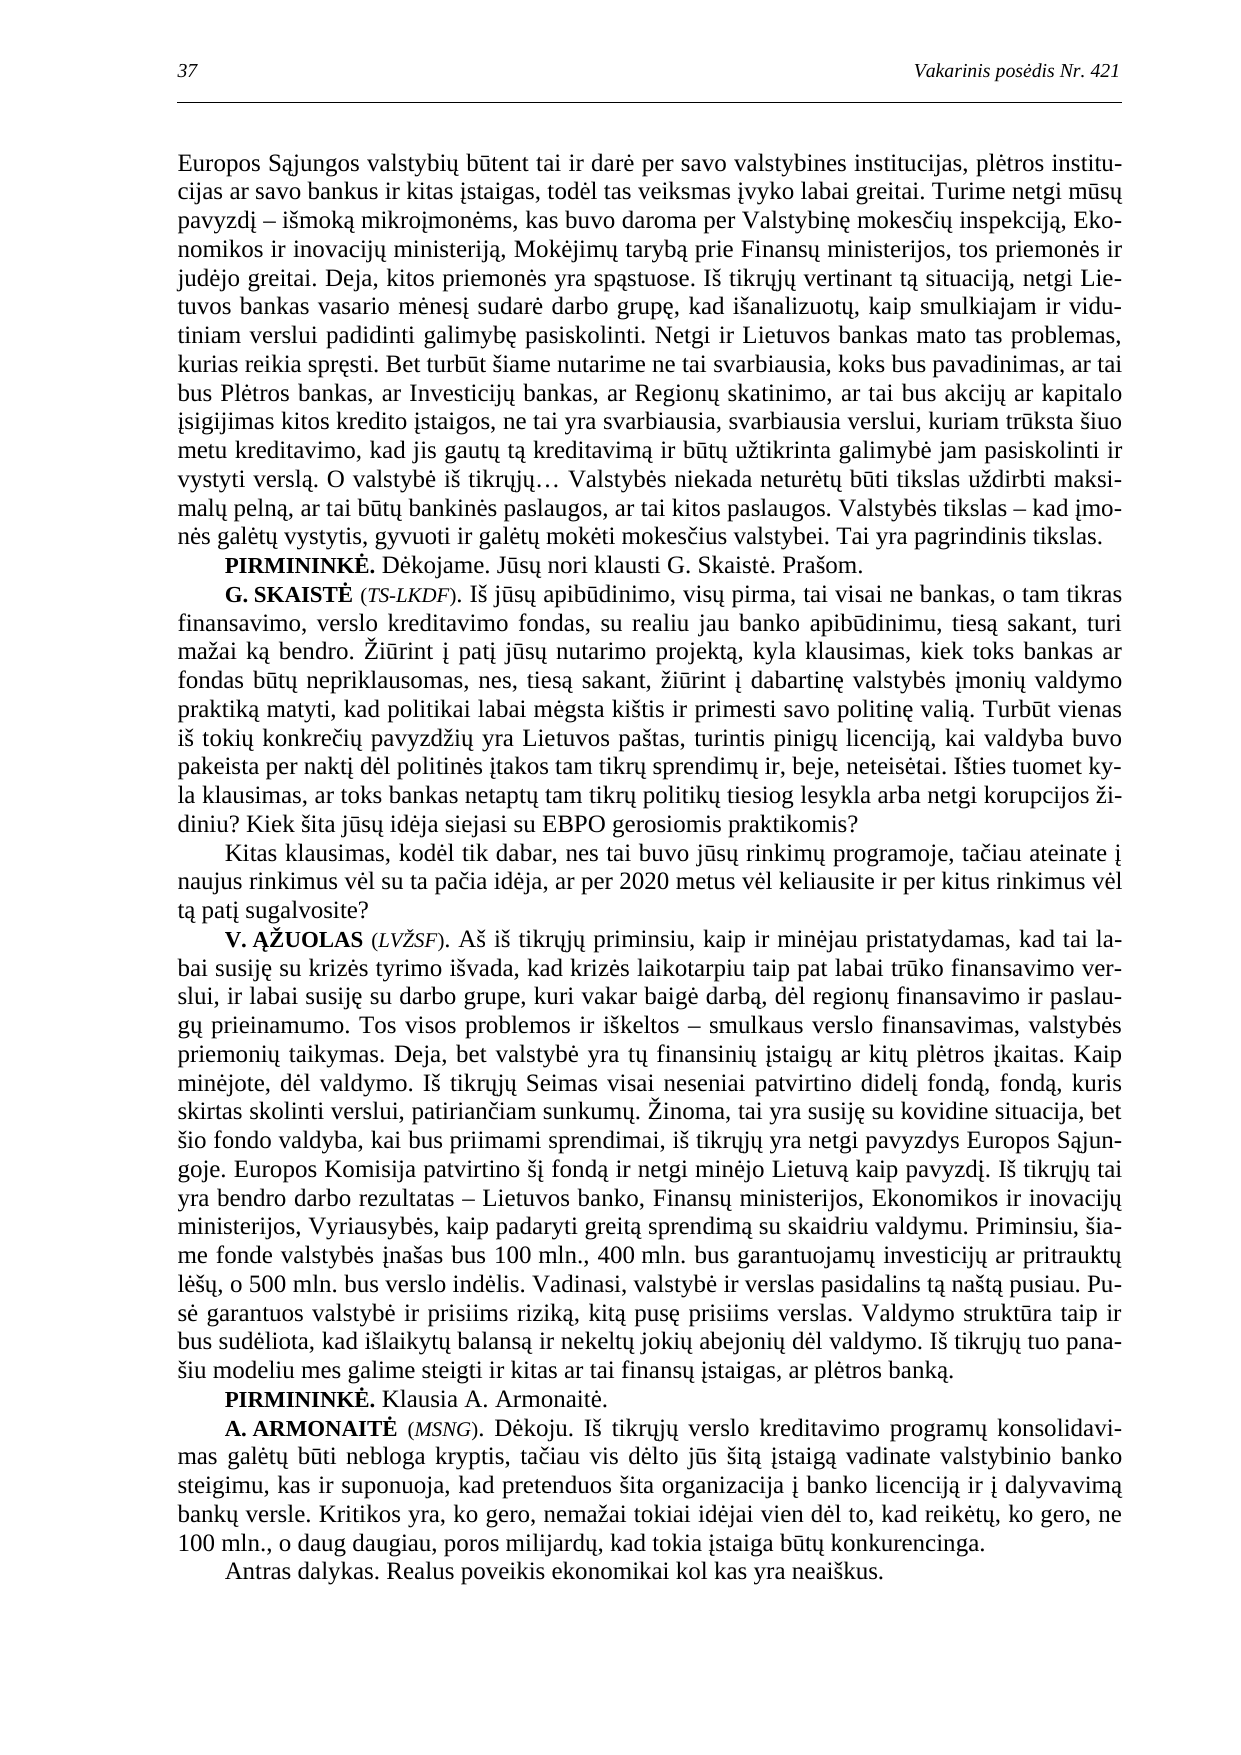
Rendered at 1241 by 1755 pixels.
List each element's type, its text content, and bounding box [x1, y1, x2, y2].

text V. ĄŽUOLAS (LVŽSF). Aš iš tik­rų­jų pri­min­siu, kaip ir mi­nė­jau pri­sta­ty­da­mas, kad tai la­bai su­si­ję su kri­zės ty­ri­mo iš­va­da, kad kri­zės lai­ko­tar­piu taip pat la­bai trū­ko fi­nan­sa­vi­mo ver­slui, ir la­bai su­si­ję su dar­bo gru­pe, ku­ri va­kar bai­gė dar­bą, dėl re­gio­nų fi­nan­sa­vi­mo ir pa­slau­gų pri­ei­na­mu­mo. Tos vi­sos pro­ble­mos ir iš­kel­tos – smul­kaus ver­slo fi­nan­sa­vi­mas, vals­ty­bės prie­mo­nių tai­ky­mas. De­ja, bet vals­ty­bė yra tų fi­nan­si­nių įstai­gų ar ki­tų plėt­ros įkai­tas. Kaip mi­nė­jo­te, dėl val­dy­mo. Iš tik­rų­jų Sei­mas vi­sai ne­se­niai pa­tvir­ti­no di­de­lį fon­dą, fon­dą, ku­ris skir­tas sko­lin­ti ver­slui, pa­ti­rian­čiam sun­ku­mų. Ži­no­ma, tai yra su­si­ję su ko­vi­di­ne si­tu­a­ci­ja, bet šio fon­do val­dy­ba, kai bus pri­ima­mi spren­di­mai, iš tik­rų­jų yra net­gi pa­vyz­dys Eu­ro­pos Są­jun­go­je. Eu­ro­pos Ko­mi­si­ja pa­tvir­ti­no šį fon­dą ir net­gi mi­nė­jo Lie­tu­vą kaip pa­vyz­dį. Iš tik­rų­jų tai yra ben­dro dar­bo re­zul­ta­tas – Lie­tu­vos ban­ko, Fi­nan­sų mi­nis­te­ri­jos, Eko­no­mi­kos ir ino­va­ci­jų mi­nis­te­ri­jos, Vy­riau­sy­bės, kaip pa­da­ry­ti grei­tą spren­di­mą su skaid­riu val­dy­mu. Pri­min­siu, šia­me fon­de vals­ty­bės įna­šas bus 100 mln., 400 mln. bus ga­ran­tuo­ja­mų in­ves­ti­ci­jų ar pri­trauk­tų lė­šų, o 500 mln. bus ver­slo in­dė­lis. Va­di­na­si, vals­ty­bė ir ver­slas pa­si­da­lins tą naš­tą pu­siau. Pu­sė ga­ran­tuos vals­ty­bė ir pri­si­ims ri­zi­ką, ki­tą pu­sę pri­si­ims ver­slas. Val­dy­mo struk­tū­ra taip ir bus su­dė­lio­ta, kad iš­lai­ky­tų ba­lan­są ir ne­kel­tų jo­kių abe­jo­nių dėl val­dy­mo. Iš tik­rų­jų tuo pa­na­šiu mo­de­liu mes ga­li­me steig­ti ir ki­tas ar tai fi­nan­sų įstai­gas, ar plėt­ros ban­ką. [177, 924, 1122, 1384]
text PIRMININKĖ. Dė­ko­ja­me. Jū­sų no­ri klaus­ti G. Skais­tė. Pra­šom. [177, 550, 1122, 579]
text G. SKAISTĖ (TS-LKDF). Iš jū­sų api­bū­di­ni­mo, vi­sų pir­ma, tai vi­sai ne ban­kas, o tam tik­ras fi­nan­sa­vi­mo, ver­slo kre­di­ta­vi­mo fon­das, su re­a­liu jau ban­ko api­bū­di­ni­mu, tie­są sa­kant, tu­ri ma­žai ką ben­dro. Žiū­rint į pa­tį jū­sų nu­ta­ri­mo pro­jek­tą, ky­la klau­si­mas, kiek toks ban­kas ar fon­das bū­tų ne­pri­klau­so­mas, nes, tie­są sa­kant, žiū­rint į da­bar­ti­nę vals­ty­bės įmo­nių val­dy­mo prak­ti­ką ma­ty­ti, kad po­li­ti­kai la­bai mėgs­ta kiš­tis ir pri­mes­ti sa­vo po­li­ti­nę va­lią. Tur­būt vie­nas iš to­kių kon­kre­čių pa­vyz­džių yra Lie­tu­vos paš­tas, tu­rin­tis pi­ni­gų li­cen­ci­ją, kai val­dy­ba bu­vo pa­keis­ta per nak­tį dėl po­li­ti­nės įta­kos tam tik­rų spren­di­mų ir, be­je, ne­tei­sė­tai. Iš­ties tuo­met ky­la klau­si­mas, ar toks ban­kas ne­tap­tų tam tik­rų po­li­ti­kų tie­siog le­syk­la ar­ba net­gi ko­rup­ci­jos ži­di­niu? Kiek ši­ta jū­sų idė­ja ­sie­jasi su EBPO ge­ro­sio­mis prak­ti­ko­mis? [177, 579, 1122, 838]
text Eu­ro­pos Są­jun­gos vals­ty­bių bū­tent tai ir da­rė per sa­vo vals­ty­bi­nes ins­ti­tu­ci­jas, plėt­ros ins­ti­tu­ci­jas ar sa­vo ban­kus ir ki­tas įstai­gas, to­dėl tas veiks­mas įvy­ko la­bai grei­tai. Tu­ri­me net­gi mū­sų pa­vyz­dį – iš­mo­ką mik­ro­įmo­nėms, kas bu­vo da­ro­ma per Vals­ty­bi­nę mo­kes­čių ins­pek­ci­ją, Eko­no­mi­kos ir ino­va­ci­jų mi­nis­te­ri­ją, Mo­kė­ji­mų tar­y­bą prie Fi­nan­sų mi­nis­te­ri­jos, tos prie­mo­nės ir ju­dė­jo grei­tai. De­ja, ki­tos prie­mo­nės yra spąs­tuo­se. Iš tik­rų­jų ver­ti­nant tą si­tu­a­ci­ją, net­gi Lie­tu­vos ban­kas va­sa­rio mė­ne­sį su­da­rė dar­bo gru­pę, kad iš­ana­li­zuo­tų, kaip smul­kiajam ir vi­du­tiniam ver­slui pa­di­din­ti ga­li­my­bę pa­si­sko­lin­ti. Net­gi ir Lie­tu­vos ban­kas ma­to tas pro­ble­mas, ku­rias rei­kia spręs­ti. Bet tur­būt šia­me nu­ta­ri­me ne tai svar­biau­sia, koks bus pa­va­di­ni­mas, ar tai bus Plėt­ros ban­kas, ar In­ves­ti­ci­jų ban­kas, ar Re­gio­nų ska­ti­ni­mo, ar tai bus ak­ci­jų ar ka­pi­ta­lo įsi­gi­ji­mas ki­tos kre­di­to įstai­gos, ne tai yra svar­biau­sia, svar­biau­sia ver­slui, ku­riam trūks­ta šiuo me­tu kre­di­ta­vi­mo, kad jis gau­tų tą kre­di­ta­vi­mą ir bū­tų už­tik­rin­ta ga­li­my­bė jam pa­si­sko­lin­ti ir vys­ty­ti ver­slą. O vals­ty­bė iš tik­rų­jų… Vals­ty­bės nie­ka­da ne­tu­rė­tų bū­ti tiks­las už­dirb­ti mak­si­ma­lų pel­ną, ar tai bū­tų ban­ki­nės pa­slau­gos, ar tai ki­tos pa­slau­gos. Vals­ty­bės tiks­las – kad įmo­nės ga­lė­tų vys­ty­tis, gy­vuo­ti ir ga­lė­tų mo­kė­ti mo­kes­čius vals­ty­bei. Tai yra pa­grin­di­nis tiks­las. [177, 148, 1122, 550]
text A. ARMONAITĖ (MSNG). Dė­ko­ju. Iš tik­rų­jų ver­slo kre­di­ta­vi­mo pro­gra­mų kon­so­li­da­vi­mas ga­lė­tų bū­ti ne­blo­ga kryp­tis, ta­čiau vis dėl­to jūs ši­tą įstai­gą va­di­na­te vals­ty­bi­nio ban­ko stei­gi­mu, kas ir su­po­nuo­ja, kad pre­ten­duos ši­ta or­ga­ni­za­ci­ja į ban­ko li­cen­ci­ją ir į da­ly­va­vi­mą ban­kų ver­sle. Kri­ti­kos yra, ko ge­ro, ne­ma­žai to­kiai idė­jai vien dėl to, kad rei­kė­tų, ko ge­ro, ne 100 mln., o daug dau­giau, po­ros mi­li­jar­dų, kad to­kia įstai­ga bū­tų kon­ku­ren­cin­ga. [177, 1413, 1122, 1556]
text Ki­tas klau­si­mas, ko­dėl tik da­bar, nes tai bu­vo jū­sų rin­ki­mų pro­gra­mo­je, ta­čiau at­ei­na­te į nau­jus rin­ki­mus vėl su ta pa­čia idė­ja, ar per 2020 me­tus vėl ke­liau­si­te ir per ki­tus rin­ki­mus vėl tą pa­tį su­gal­vo­si­te? [177, 838, 1122, 924]
text Ant­ras da­ly­kas. Re­a­lus po­vei­kis eko­no­mi­kai kol kas yra ne­aiš­kus. [177, 1556, 1122, 1585]
text PIRMININKĖ. Klau­sia A. Ar­mo­nai­tė. [177, 1384, 1122, 1413]
